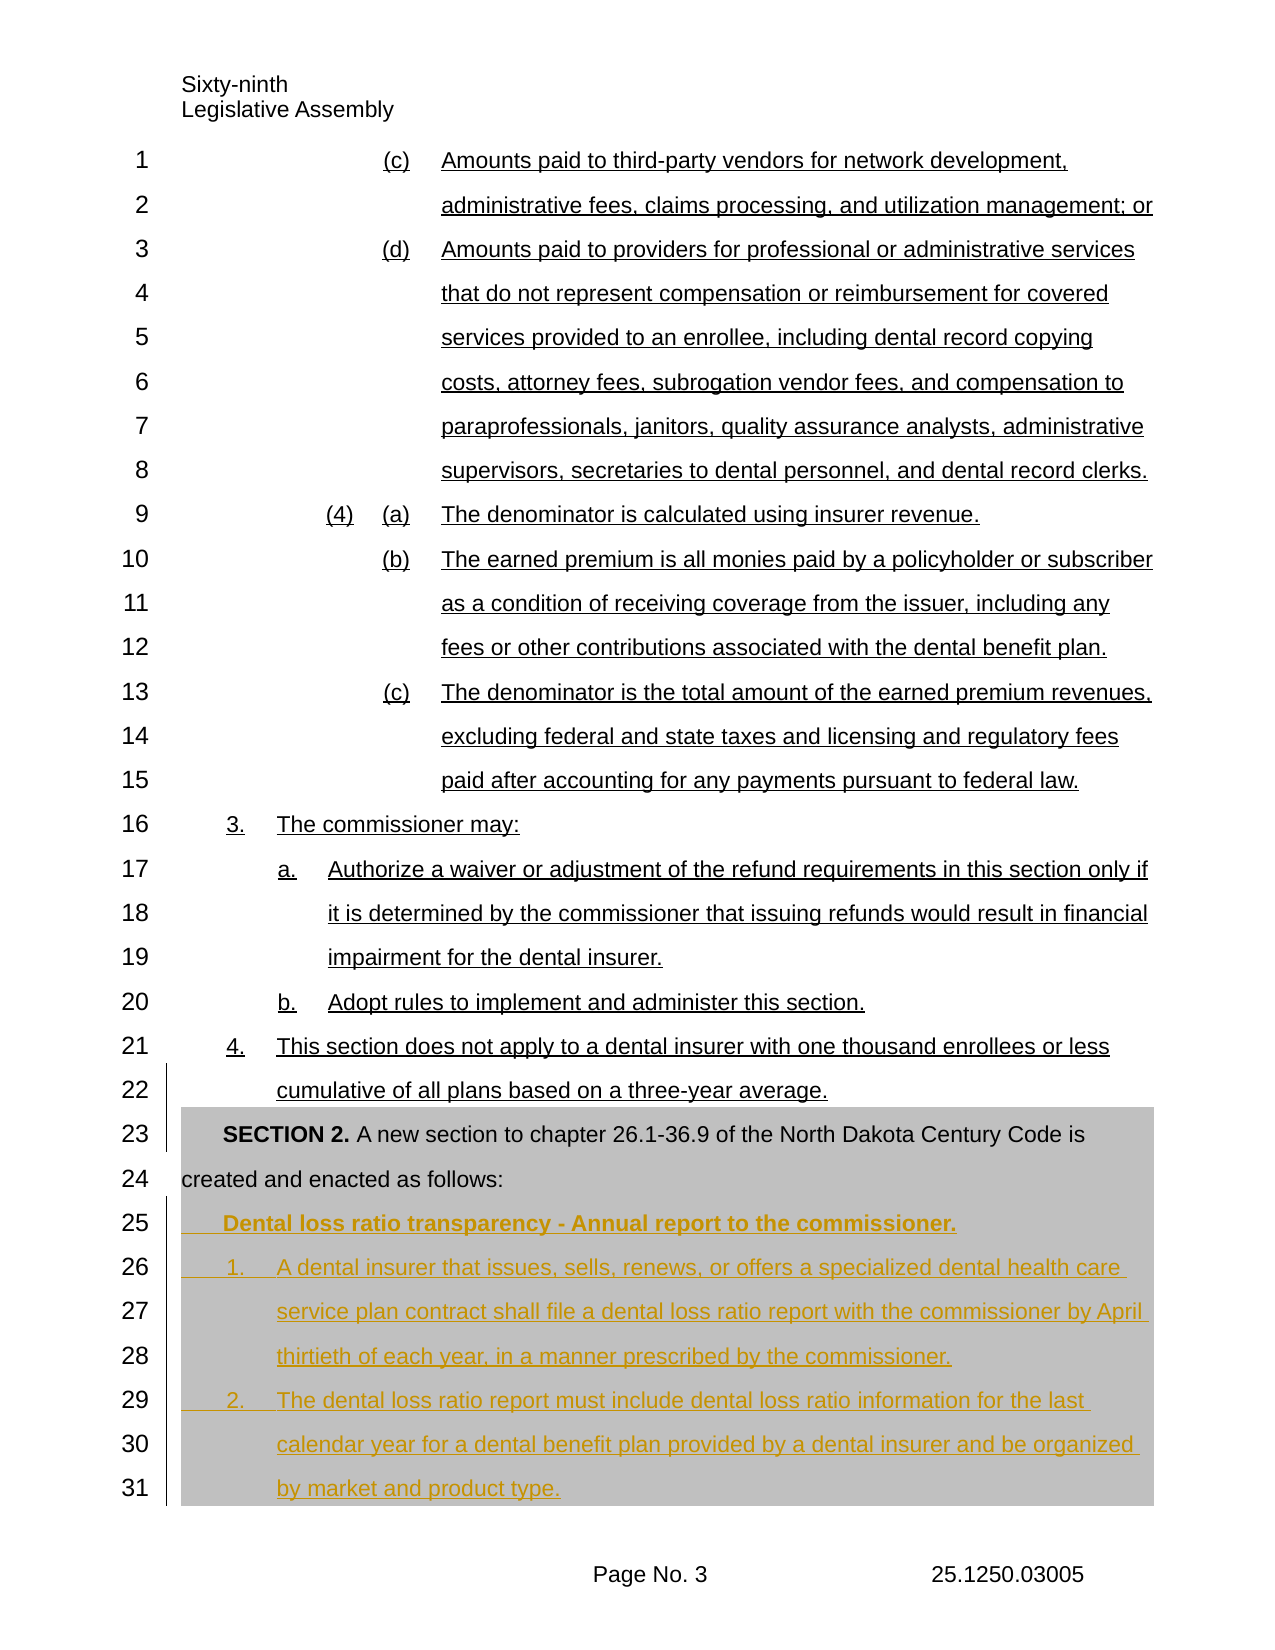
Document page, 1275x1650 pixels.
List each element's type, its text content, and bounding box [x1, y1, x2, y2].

text (d) Amounts paid to providers for professional or administrative services that do not represent compensation or reimbursement for covered services provided to an enrollee, including dental record copying costs, attorney fees, subrogation vendor fees, and compensation to paraprofessionals, janitors, quality assurance analysts, administrative supervisors, secretaries to dental personnel, and dental record clerks. [181, 222, 1154, 487]
text a. Authorize a waiver or adjustment of the refund requirements in this section only if it is determined by the commissioner that issuing refunds would result in financial impairment for the dental insurer. [181, 842, 1154, 974]
text (b) The earned premium is all monies paid by a policyholder or subscriber as a condition of receiving coverage from the issuer, including any fees or other contributions associated with the dental benefit plan. [181, 532, 1154, 664]
text b. Adopt rules to implement and administer this section. [181, 974, 1154, 1019]
text (c) The denominator is the total amount of the earned premium revenues, excluding federal and state taxes and licensing and regulatory fees paid after accounting for any payments pursuant to federal law. [181, 664, 1154, 797]
text 2. The dental loss ratio report must include dental loss ratio information for the last calendar year for a dental benefit plan provided by a dental insurer and be organized by market and product type. [181, 1373, 1154, 1506]
text 3. The commissioner may: [181, 797, 1154, 842]
text 4. This section does not apply to a dental insurer with one thousand enrollees or less cumulative of all plans based on a three‑year average. [181, 1019, 1154, 1107]
text (c) Amounts paid to third-party vendors for network development, administrative fees, claims processing, and utilization management; or [181, 133, 1154, 222]
text (4) (a) The denominator is calculated using insurer revenue. [181, 487, 1154, 532]
subtitle Dental loss ratio transparency - Annual report to the commissioner. [181, 1196, 1154, 1240]
text SECTION 2. A new section to chapter 26.1‑36.9 of the North Dakota Century Code is created and enacted as follows: [181, 1107, 1154, 1196]
text 1. A dental insurer that issues, sells, renews, or offers a specialized dental health care service plan contract shall file a dental loss ratio report with the commissioner by April thirtieth of each year, in a manner prescribed by the commissioner. [181, 1240, 1154, 1373]
